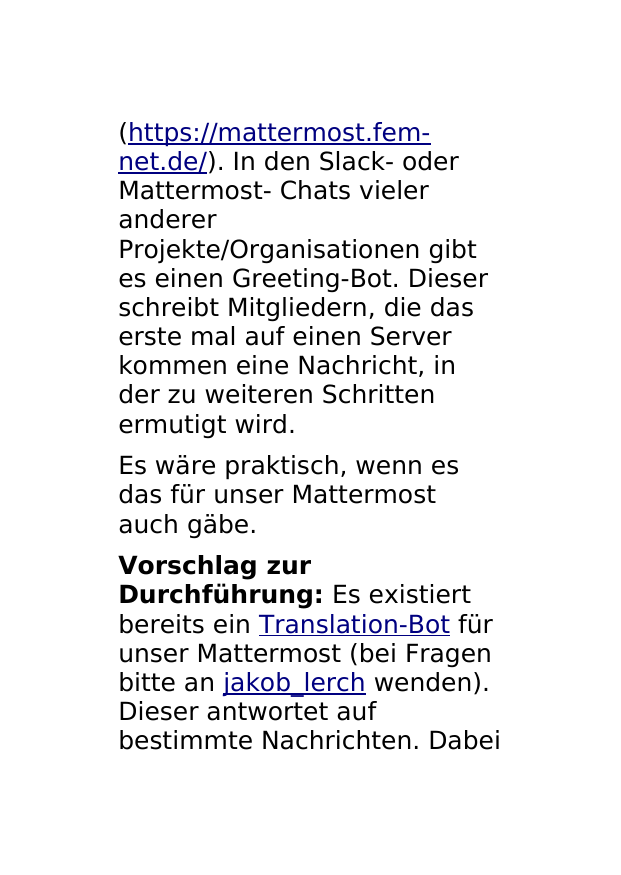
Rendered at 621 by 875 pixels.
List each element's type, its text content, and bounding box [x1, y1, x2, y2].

text Vorschlag zur Durchführung: Es existiert bereits ein Translation-Bot für unser Mattermost (bei Fragen bitte an jakob_lerch wenden). Dieser antwortet auf bestimmte Nachrichten. Dabei [118, 551, 502, 756]
text Es wäre praktisch, wenn es das für unser Mattermost auch gäbe. [118, 451, 502, 539]
text (https://mattermost.fem-net.de/). In den Slack- oder Mattermost- Chats vieler anderer Projekte/Organisationen gibt es einen Greeting-Bot. Dieser schreibt Mitgliedern, die das erste mal auf einen Server kommen eine Nachricht, in der zu weiteren Schritten ermutigt wird. [118, 118, 502, 439]
